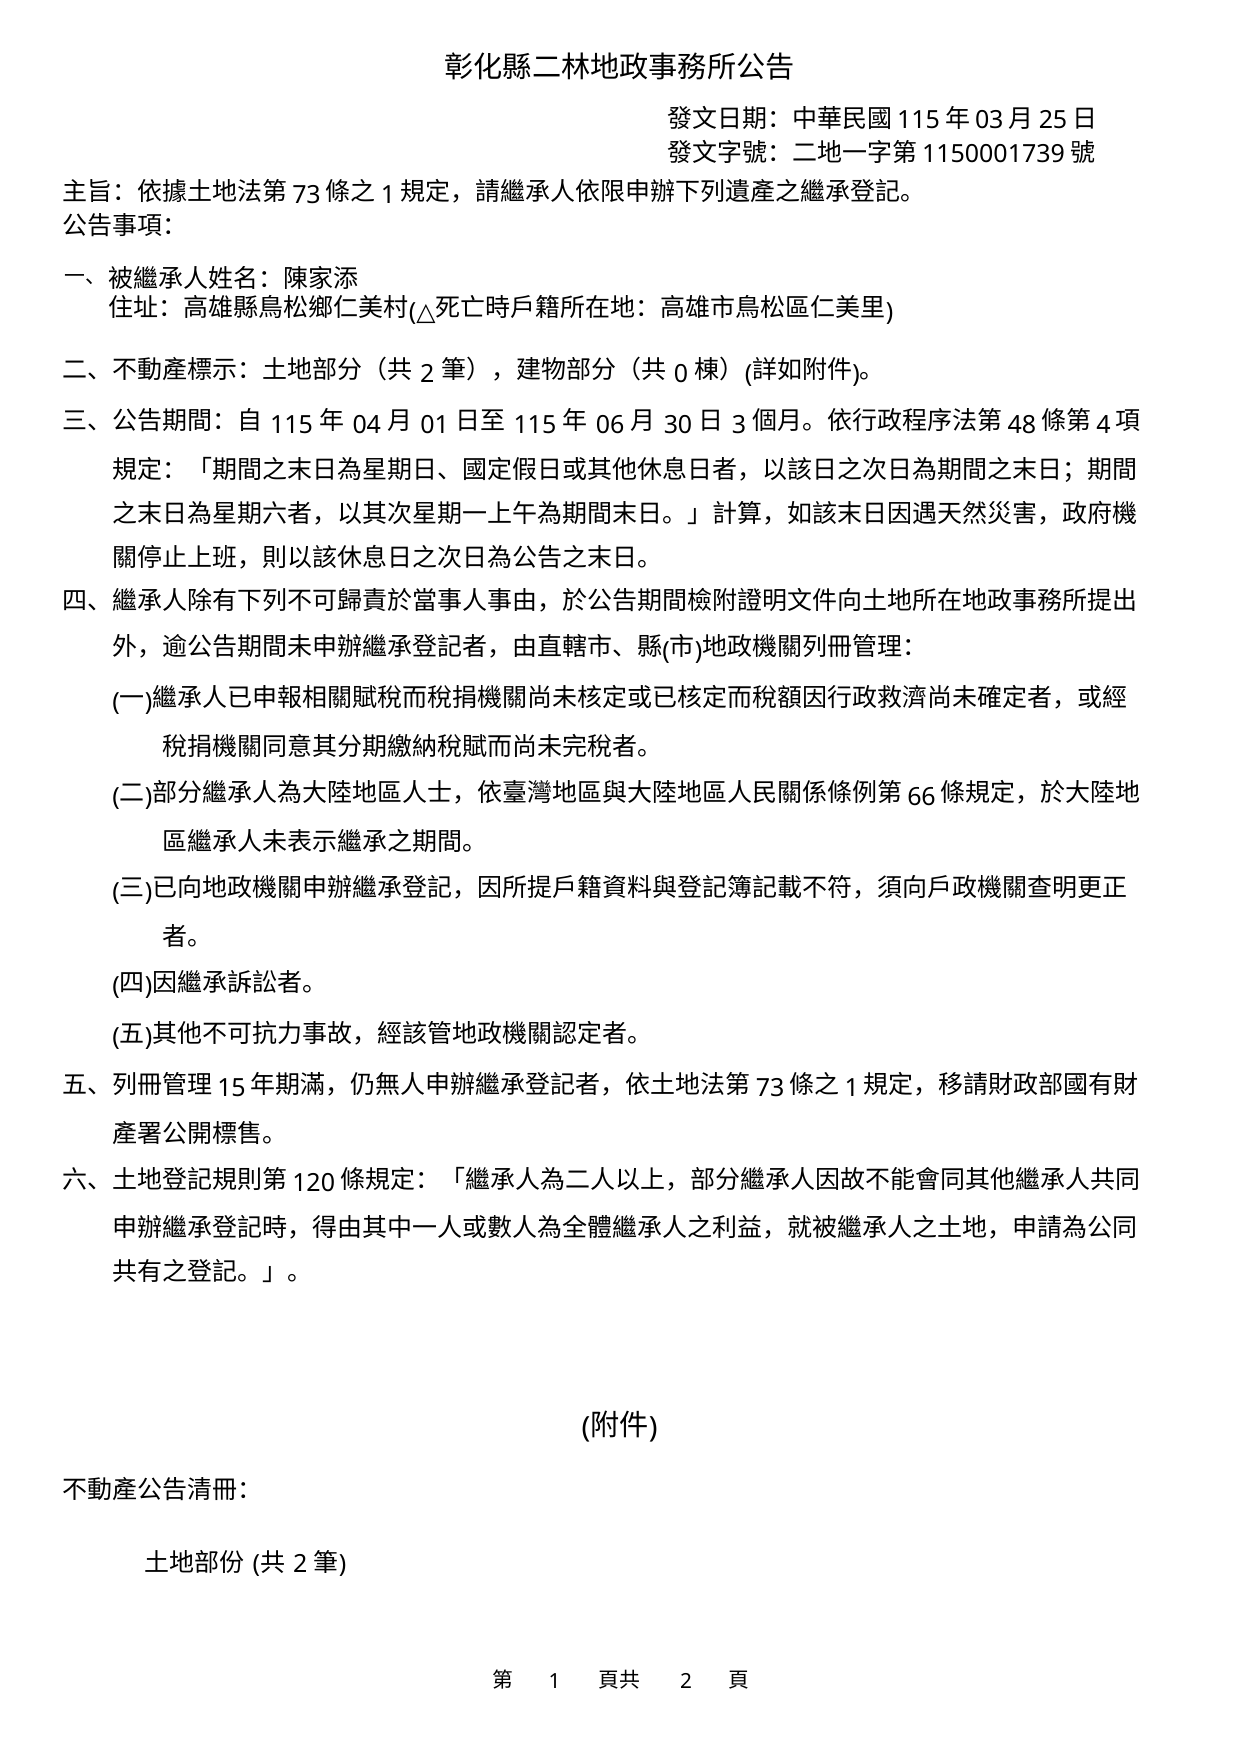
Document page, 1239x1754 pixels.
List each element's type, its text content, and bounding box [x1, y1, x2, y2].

table_cell [0, 177, 62, 264]
table_cell [109, 1355, 482, 1395]
table_cell 不動產公告清冊： [62, 1456, 1177, 1528]
table_cell [483, 95, 523, 177]
table_cell [759, 1660, 1177, 1701]
table_cell [0, 1600, 62, 1660]
table_cell [109, 1600, 482, 1660]
table_cell [523, 1600, 585, 1660]
table_cell [1177, 1355, 1239, 1395]
table_cell [1177, 95, 1239, 177]
table_cell 被繼承人姓名：陳家添 住址：高雄縣鳥松鄉仁美村(△死亡時戶籍所在地：高雄市鳥松區仁美里) [109, 264, 1177, 356]
table_cell [523, 95, 585, 177]
table_cell 1 [523, 1660, 585, 1701]
table_cell [653, 95, 667, 177]
table_cell 2 [653, 1660, 718, 1701]
table_header [759, 0, 1177, 41]
table_cell [483, 1600, 523, 1660]
table_cell [1177, 41, 1239, 94]
table_header [523, 0, 585, 41]
table_cell 發文日期：中華民國115年03月25日 發文字號：二地一字第1150001739號 [667, 95, 1177, 177]
table_cell [585, 1600, 653, 1660]
table_cell 彰化縣二林地政事務所公告 [62, 41, 1177, 94]
table_header [718, 0, 759, 41]
table_cell [667, 1355, 718, 1395]
table_cell [0, 1660, 62, 1701]
table_cell [759, 1600, 1177, 1660]
table_cell [0, 1395, 62, 1456]
table_cell [62, 315, 109, 356]
table_cell [667, 1600, 718, 1660]
table_cell [585, 1355, 653, 1395]
table_cell [1177, 264, 1239, 315]
table_cell 二、不動產標示：土地部分（共 2 筆），建物部分（共 0 棟）(詳如附件)。 三、公告期間：自 115 年 04 月 01 日至 115 年 06 月 30 日 3 個月。依行政程序法第48條第4項 規定：「期間之末日為星期日、國定假日或其他休息日者，以該日之次日為期間之末日；期間 之末日為星期六者，以其次星期一上午為期間末日。」計算，如該末日因遇天然災害，政府機 關停止上班，則以該休息日之次日為公告之末日。 四、繼承人除有下列不可歸責於當事人事由，於公告期間檢附證明文件向土地所在地政事務所提出 外，逾公告期間未申辦繼承登記者，由直轄市、縣(市)地政機關列冊管理： (一)繼承人已申報相關賦稅而稅捐機關尚未核定或已核定而稅額因行政救濟尚未確定者，或經 稅捐機關同意其分期繳納稅賦而尚未完稅者。 (二)部分繼承人為大陸地區人士，依臺灣地區與大陸地區人民關係條例第66條規定，於大陸地 區繼承人未表示繼承之期間。 (三)已向地政機關申辦繼承登記，因所提戶籍資料與登記簿記載不符，須向戶政機關查明更正 者。 (四)因繼承訴訟者。 (五)其他不可抗力事故，經該管地政機關認定者。 五、列冊管理15年期滿，仍無人申辦繼承登記者，依土地法第73條之1規定，移請財政部國有財 產署公開標售。 六、土地登記規則第120條規定：「繼承人為二人以上，部分繼承人因故不能會同其他繼承人共同 申辦繼承登記時，得由其中一人或數人為全體繼承人之利益，就被繼承人之土地，申請為公同 共有之登記。」。 [62, 356, 1177, 1354]
table_cell [523, 1355, 585, 1395]
table_cell 頁共 [585, 1660, 653, 1701]
table_cell 第 [483, 1660, 523, 1701]
table_cell [62, 1355, 109, 1395]
table_cell [1177, 356, 1239, 1354]
table_cell [653, 1600, 667, 1660]
table_cell [653, 1355, 667, 1395]
table_cell (附件) [62, 1395, 1177, 1456]
table_cell [0, 1456, 62, 1528]
table_cell [1177, 315, 1239, 356]
table_header [585, 0, 653, 41]
table_cell [62, 1600, 109, 1660]
table_header [483, 0, 523, 41]
table_cell [1177, 1600, 1239, 1660]
table_cell [1177, 1529, 1239, 1600]
table_cell [109, 95, 482, 177]
table_header [653, 0, 667, 41]
table_cell [1177, 1395, 1239, 1456]
table_cell 頁 [718, 1660, 759, 1701]
table_cell [1177, 177, 1239, 264]
table_cell [0, 1529, 62, 1600]
table_header [1177, 0, 1239, 41]
table_cell [483, 1355, 523, 1395]
table_cell [718, 1600, 759, 1660]
table_cell [62, 1660, 109, 1701]
table_header [667, 0, 718, 41]
table_cell [0, 1355, 62, 1395]
table_header [109, 0, 482, 41]
table_cell [0, 95, 62, 177]
table_cell [0, 315, 62, 356]
table_cell [0, 41, 62, 94]
table_header [62, 0, 109, 41]
table_cell [718, 1355, 759, 1395]
table_cell [0, 264, 62, 315]
table_cell [62, 95, 109, 177]
table_cell 主旨：依據土地法第73條之1規定，請繼承人依限申辦下列遺產之繼承登記。 公告事項： [62, 177, 1177, 264]
table_cell [585, 95, 653, 177]
table_cell 一、 [62, 264, 109, 315]
table_cell [0, 356, 62, 1354]
table_cell [1177, 1660, 1239, 1701]
table_header [0, 0, 62, 41]
table_cell [109, 1660, 482, 1701]
table_cell [1177, 1456, 1239, 1528]
table_cell [759, 1355, 1177, 1395]
table_cell 土地部份 (共 2 筆) [62, 1529, 1177, 1600]
